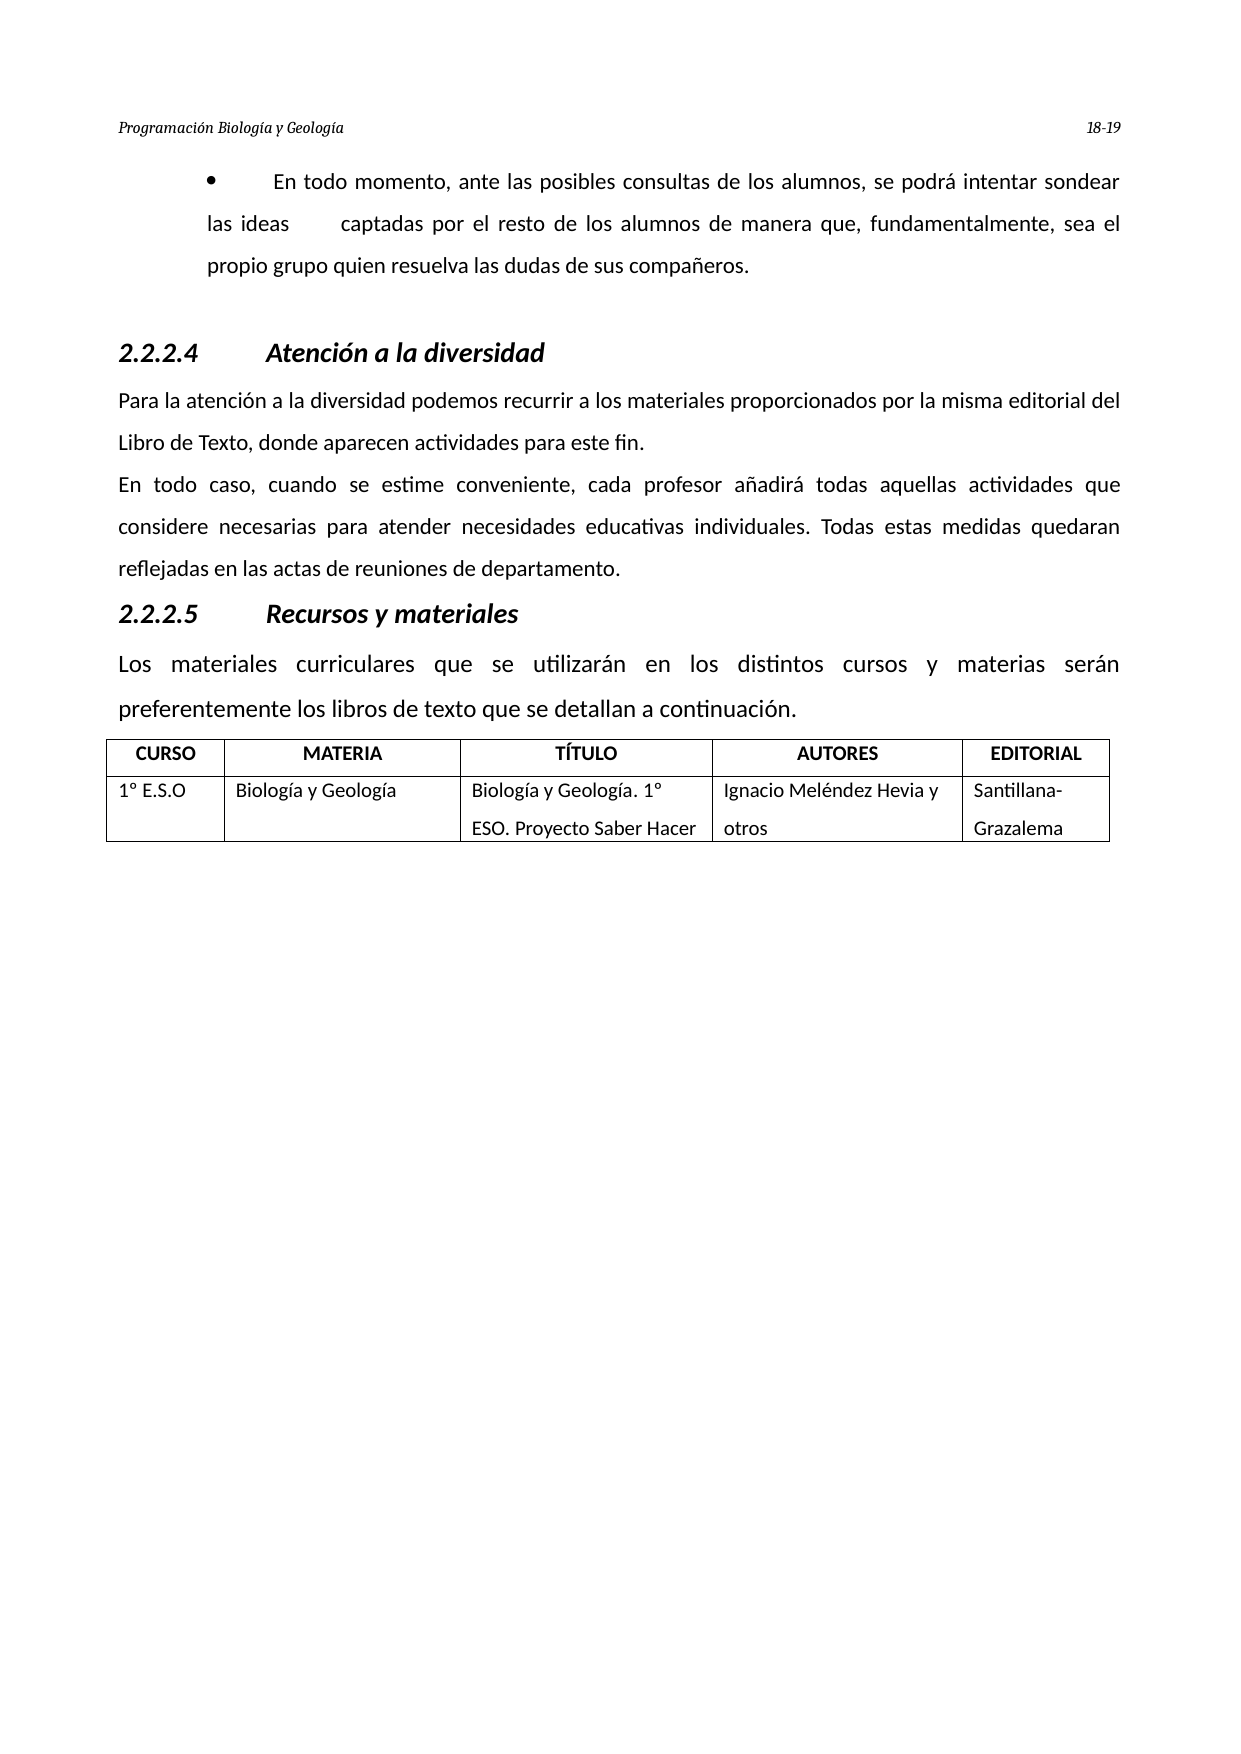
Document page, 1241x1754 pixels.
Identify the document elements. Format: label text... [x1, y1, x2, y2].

table_header AUTORES [713, 740, 962, 776]
table_cell Santillana-Grazalema [963, 777, 1109, 841]
table_header TÍTULO [461, 740, 712, 776]
text Para la atención a la diversidad podemos recurrir a los materiales proporcionados por la misma editorial del Libro de Texto, donde aparecen actividades para este fin. [118, 386, 1122, 456]
table_header MATERIA [225, 740, 460, 776]
table_header EDITORIAL [963, 740, 1109, 776]
subtitle Recursos y materiales [118, 596, 1122, 631]
text Los materiales curriculares que se utilizarán en los distintos cursos y materias serán preferentemente los libros de texto que se detallan a continuación. [118, 648, 1122, 724]
table_cell Ignacio Meléndez Hevia y otros [713, 777, 962, 841]
table_cell Biología y Geología. 1º ESO. Proyecto Saber Hacer [461, 777, 712, 841]
table_cell Biología y Geología [225, 777, 460, 841]
table_cell 1º E.S.O [107, 777, 224, 841]
subtitle Atención a la diversidad [118, 335, 1122, 369]
table_header CURSO [107, 740, 224, 776]
list En todo momento, ante las posibles consultas de los alumnos, se podrá intentar sondear las ideas captadas por el resto de los alumnos de manera que, fundamentalmente, sea el propio grupo quien resuelva las dudas de sus compañeros. [207, 167, 1122, 279]
text En todo caso, cuando se estime conveniente, cada profesor añadirá todas aquellas actividades que considere necesarias para atender necesidades educativas individuales. Todas estas medidas quedaran reflejadas en las actas de reuniones de departamento. [118, 470, 1122, 582]
